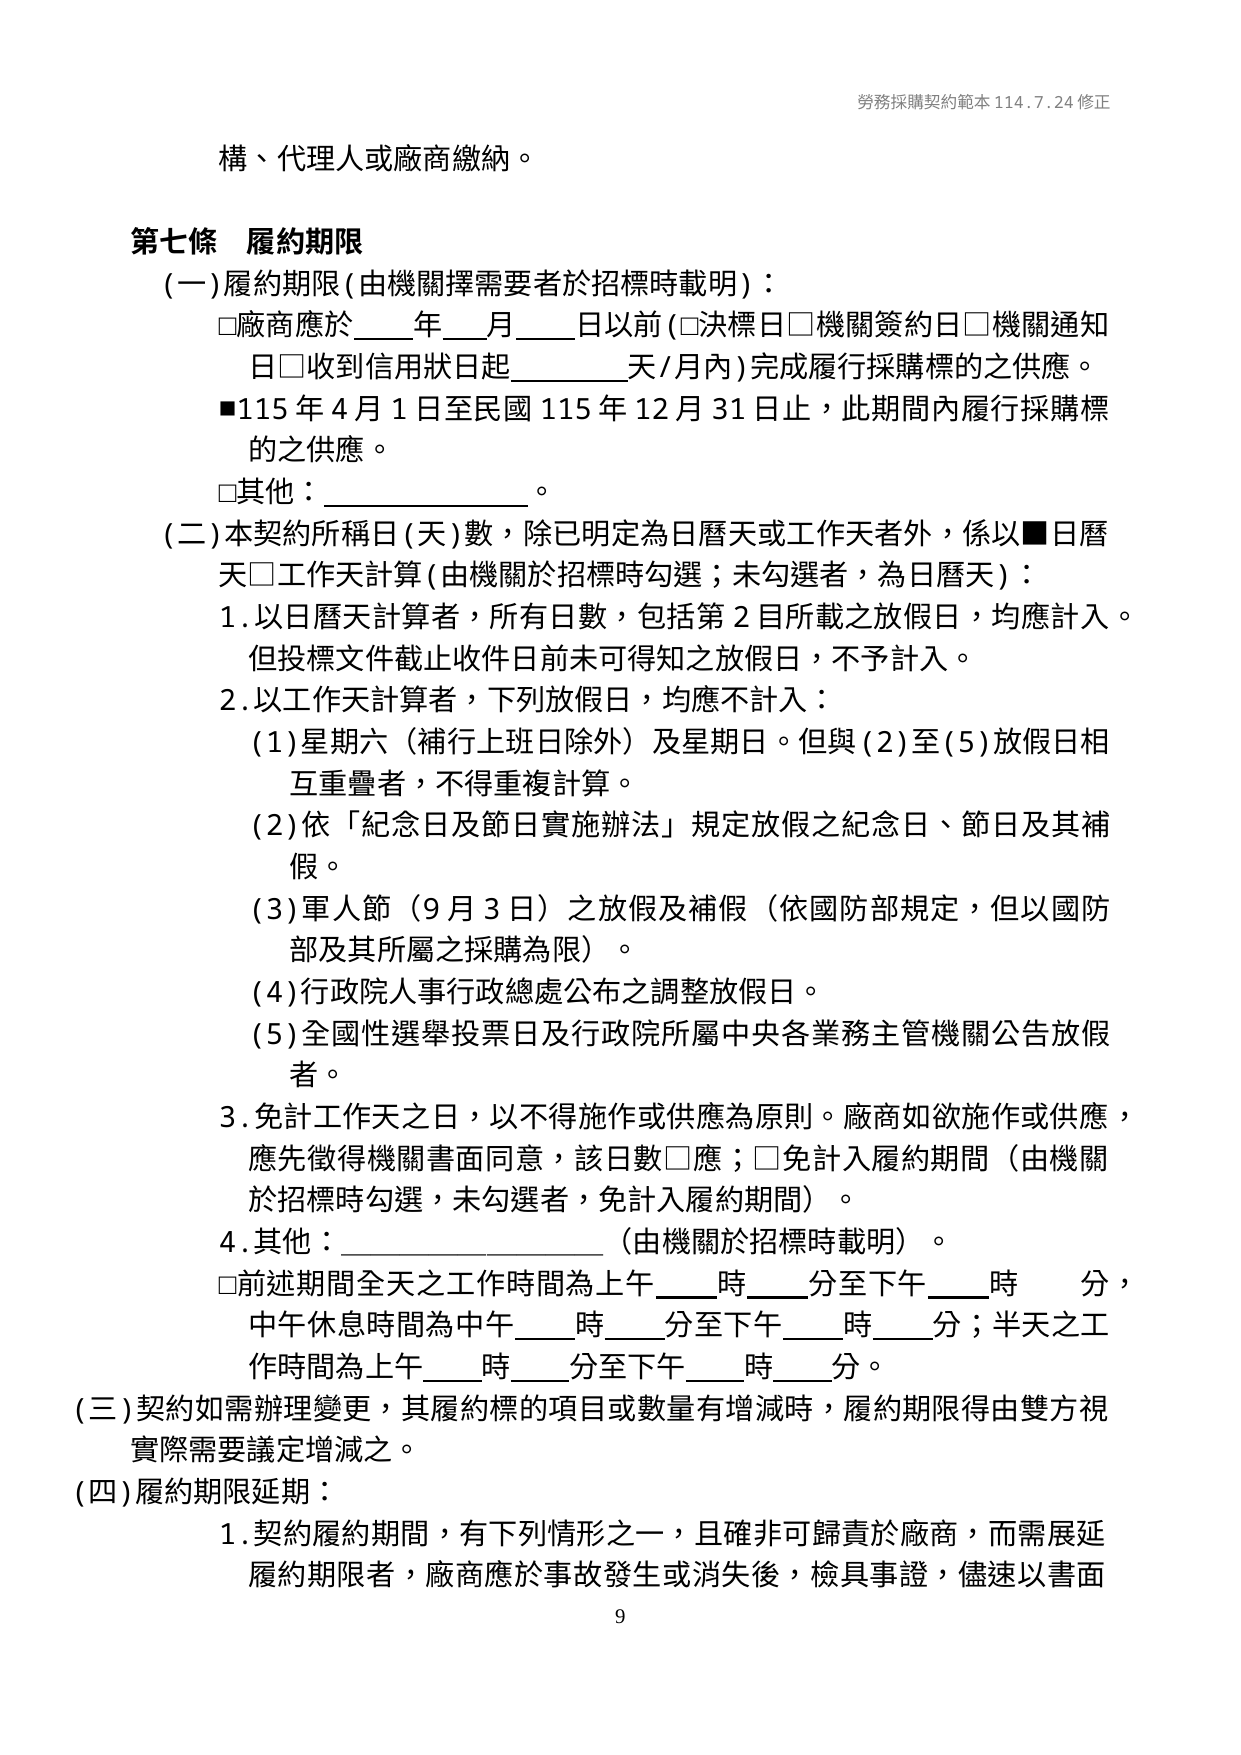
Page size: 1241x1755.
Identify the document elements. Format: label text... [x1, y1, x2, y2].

text (1)星期六（補行上班日除外）及星期日。但與(2)至(5)放假日相互重疊者，不得重複計算。 [248, 719, 1110, 802]
text 構、代理人或廠商繳納。 [159, 136, 1110, 177]
text (二)本契約所稱日(天)數，除已明定為日曆天或工作天者外，係以■日曆天□工作天計算(由機關於招標時勾選；未勾選者，為日曆天)： [159, 511, 1110, 594]
text (三)契約如需辦理變更，其履約標的項目或數量有增減時，履約期限得由雙方視實際需要議定增減之。 [71, 1386, 1110, 1469]
text □前述期間全天之工作時間為上午 時 分至下午 時 分，中午休息時間為中午 時 分至下午 時 分；半天之工作時間為上午 時 分至下午 時 分。 [218, 1261, 1110, 1386]
text (4)行政院人事行政總處公布之調整放假日。 [248, 969, 1110, 1011]
text □其他： 。 [218, 469, 1110, 511]
text (四)履約期限延期： [71, 1469, 1110, 1511]
text 4.其他：＿＿＿＿＿＿＿＿＿（由機關於招標時載明）。 [218, 1219, 1110, 1261]
text 第七條 履約期限 [130, 219, 1110, 261]
text 1.契約履約期間，有下列情形之一，且確非可歸責於廠商，而需展延履約期限者，廠商應於事故發生或消失後，檢具事證，儘速以書面 [218, 1511, 1108, 1594]
text 3.免計工作天之日，以不得施作或供應為原則。廠商如欲施作或供應，應先徵得機關書面同意，該日數□應；□免計入履約期間（由機關於招標時勾選，未勾選者，免計入履約期間）。 [218, 1094, 1110, 1219]
text (5)全國性選舉投票日及行政院所屬中央各業務主管機關公告放假者。 [248, 1011, 1110, 1094]
text (一)履約期限(由機關擇需要者於招標時載明)： [159, 261, 1110, 302]
text (3)軍人節（9月3日）之放假及補假（依國防部規定，但以國防部及其所屬之採購為限）。 [248, 886, 1110, 969]
text (2)依「紀念日及節日實施辦法」規定放假之紀念日、節日及其補假。 [248, 802, 1110, 886]
text ■115年4月1日至民國115年12月31日止，此期間內履行採購標的之供應。 [218, 386, 1110, 469]
text □廠商應於 年 月 日以前(□決標日□機關簽約日□機關通知日□收到信用狀日起 天/月內)完成履行採購標的之供應。 [218, 302, 1110, 386]
text 1.以日曆天計算者，所有日數，包括第2目所載之放假日，均應計入。但投標文件截止收件日前未可得知之放假日，不予計入。 [218, 594, 1110, 677]
text 2.以工作天計算者，下列放假日，均應不計入： [218, 677, 1110, 719]
